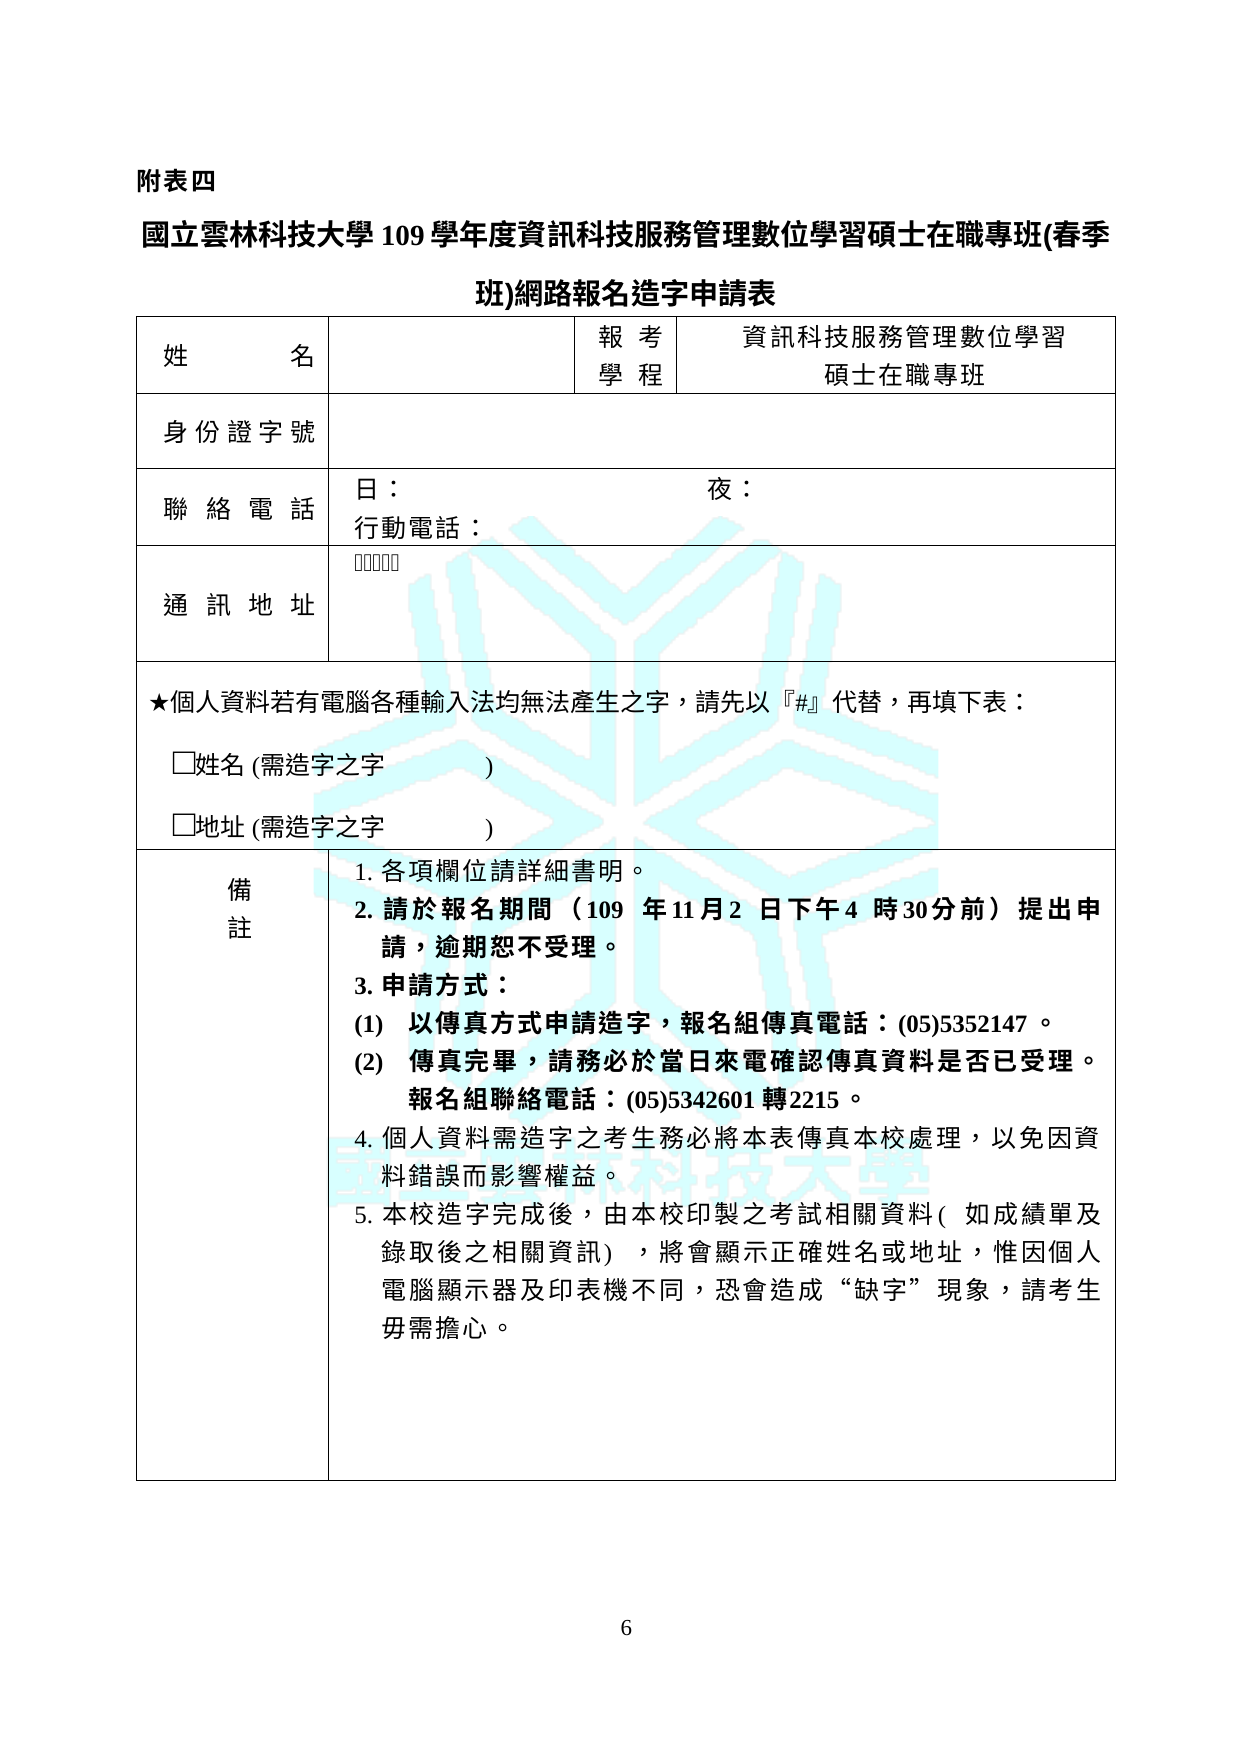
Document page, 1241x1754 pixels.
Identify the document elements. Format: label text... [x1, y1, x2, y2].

table_cell ★個人資料若有電腦各種輸入法均無法產生之字，請先以『#』代替，再填下表： □姓名 (需造字之字 ) □地址 (需造字之字 ) [939, 662, 1115, 849]
table_cell [329, 394, 1115, 468]
table_cell ★個人資料若有電腦各種輸入法均無法產生之字，請先以『#』代替，再填下表： □姓名 (需造字之字 ) □地址 (需造字之字 ) [137, 662, 313, 849]
table_header 報考 學程 [575, 317, 676, 393]
table_cell 聯絡電話 [137, 469, 328, 545]
subtitle 附表四 網路報名造字申請表 [137, 161, 1115, 199]
table_cell 身份證字號 [137, 394, 328, 468]
text 國立雲林科技大學109學年度資訊科技服務管理數位學習碩士在職專班(春季班)網路報名造字申請表 [137, 199, 1115, 316]
table_cell 備 註 [137, 850, 328, 1480]
table_header [329, 317, 574, 393]
table_cell 1.各項欄位請詳細書明。 2.請於報名期間（109年11月2日下午4時30分前）提出申請，逾期恕不受理。 3.申請方式： (1)以傳真方式申請造字，報名組傳真電話：(05)5352147。 (2)傳真完畢，請務必於當日來電確認傳真資料是否已受理。報名組聯絡電話：(05)5342601轉2215。 4.個人資料需造字之考生務必將本表傳真本校處理，以免因資料錯誤而影響權益。 5.本校造字完成後，由本校印製之考試相關資料(如成績單及錄取後之相關資訊)，將會顯示正確姓名或地址，惟因個人電腦顯示器及印表機不同，恐會造成“缺字”現象，請考生毋需擔心。 [329, 850, 1115, 1480]
table_cell 日： 夜： 行動電話： [329, 469, 1115, 545]
table_cell 通訊地址 [137, 546, 313, 661]
table_cell  [939, 546, 1115, 661]
table_header 姓名 [137, 317, 328, 393]
table_header 資訊科技服務管理數位學習 碩士在職專班 [677, 317, 1115, 393]
